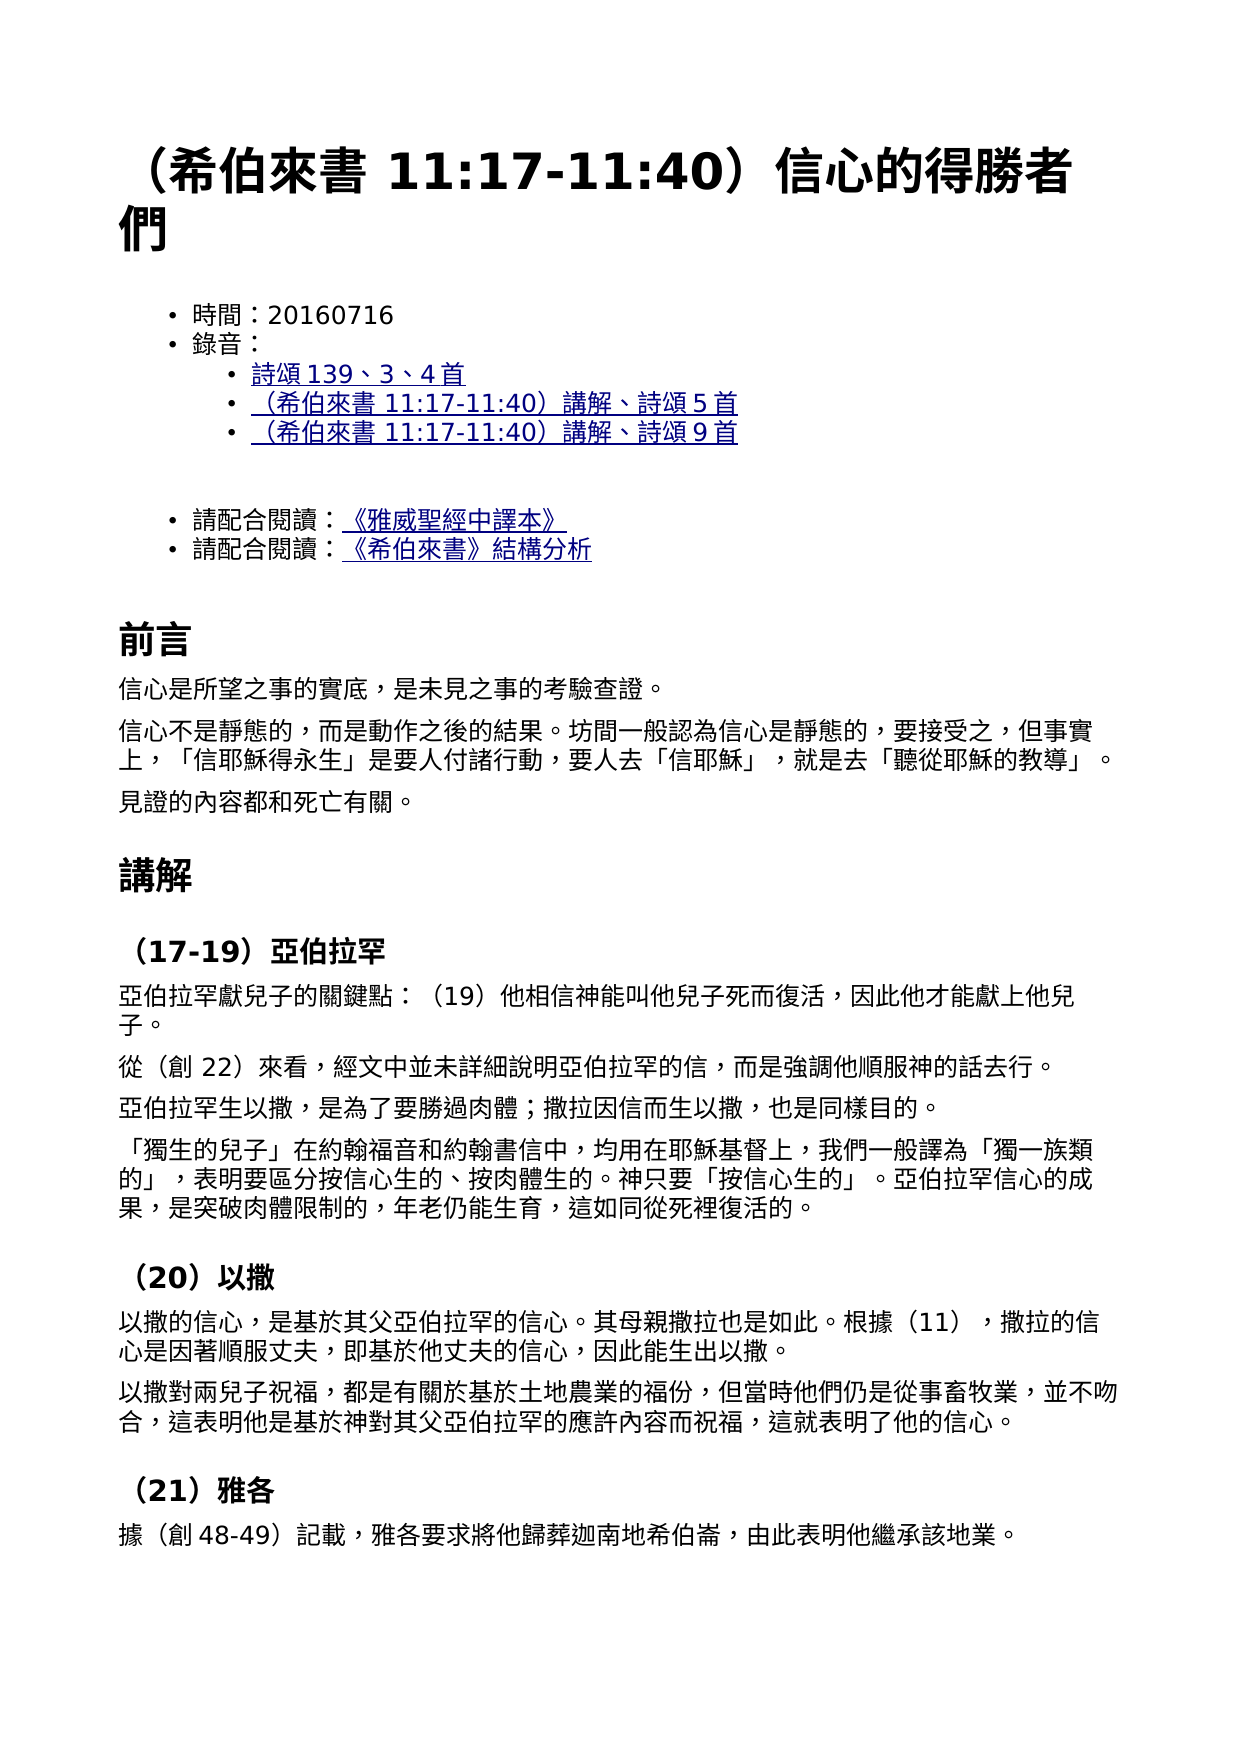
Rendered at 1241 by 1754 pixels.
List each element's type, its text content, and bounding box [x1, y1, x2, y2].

subtitle （20）以撒 [118, 1261, 1122, 1295]
list 詩頌139、3、4首 [236, 360, 1122, 389]
list （希伯來書 11:17-11:40）講解、詩頌9首 [236, 418, 1122, 447]
text 據（創48-49）記載，雅各要求將他歸葬迦南地希伯崙，由此表明他繼承該地業。 [118, 1521, 1122, 1550]
subtitle 講解 [118, 854, 1122, 898]
text 信心不是靜態的，而是動作之後的結果。坊間一般認為信心是靜態的，要接受之，但事實上，「信耶穌得永生」是要人付諸行動，要人去「信耶穌」，就是去「聽從耶穌的教導」。 [118, 717, 1122, 775]
text 以撒對兩兒子祝福，都是有關於基於土地農業的福份，但當時他們仍是從事畜牧業，並不吻合，這表明他是基於神對其父亞伯拉罕的應許內容而祝福，這就表明了他的信心。 [118, 1378, 1122, 1437]
text 亞伯拉罕獻兒子的關鍵點：（19）他相信神能叫他兒子死而復活，因此他才能獻上他兒子。 [118, 982, 1122, 1040]
list 時間：20160716 [177, 302, 1122, 331]
text 亞伯拉罕生以撒，是為了要勝過肉體；撒拉因信而生以撒，也是同樣目的。 [118, 1094, 1122, 1124]
subtitle （17-19）亞伯拉罕 [118, 936, 1122, 969]
subtitle （21）雅各 [118, 1474, 1122, 1508]
text 見證的內容都和死亡有關。 [118, 788, 1122, 817]
subtitle 前言 [118, 619, 1122, 663]
list 請配合閱讀：《希伯來書》結構分析 [177, 536, 1122, 565]
subtitle （希伯來書 11:17-11:40）信心的得勝者們 [118, 143, 1122, 259]
text 從（創 22）來看，經文中並未詳細說明亞伯拉罕的信，而是強調他順服神的話去行。 [118, 1053, 1122, 1082]
list 錄音： [177, 331, 1122, 360]
list （希伯來書 11:17-11:40）講解、詩頌5首 [236, 389, 1122, 418]
text 信心是所望之事的實底，是未見之事的考驗查證。 [118, 675, 1122, 704]
text 「獨生的兒子」在約翰福音和約翰書信中，均用在耶穌基督上，我們一般譯為「獨一族類的」，表明要區分按信心生的、按肉體生的。神只要「按信心生的」。亞伯拉罕信心的成果，是突破肉體限制的，年老仍能生育，這如同從死裡復活的。 [118, 1136, 1122, 1224]
text 以撒的信心，是基於其父亞伯拉罕的信心。其母親撒拉也是如此。根據（11），撒拉的信心是因著順服丈夫，即基於他丈夫的信心，因此能生出以撒。 [118, 1308, 1122, 1366]
list 請配合閱讀：《雅威聖經中譯本》 [177, 506, 1122, 536]
